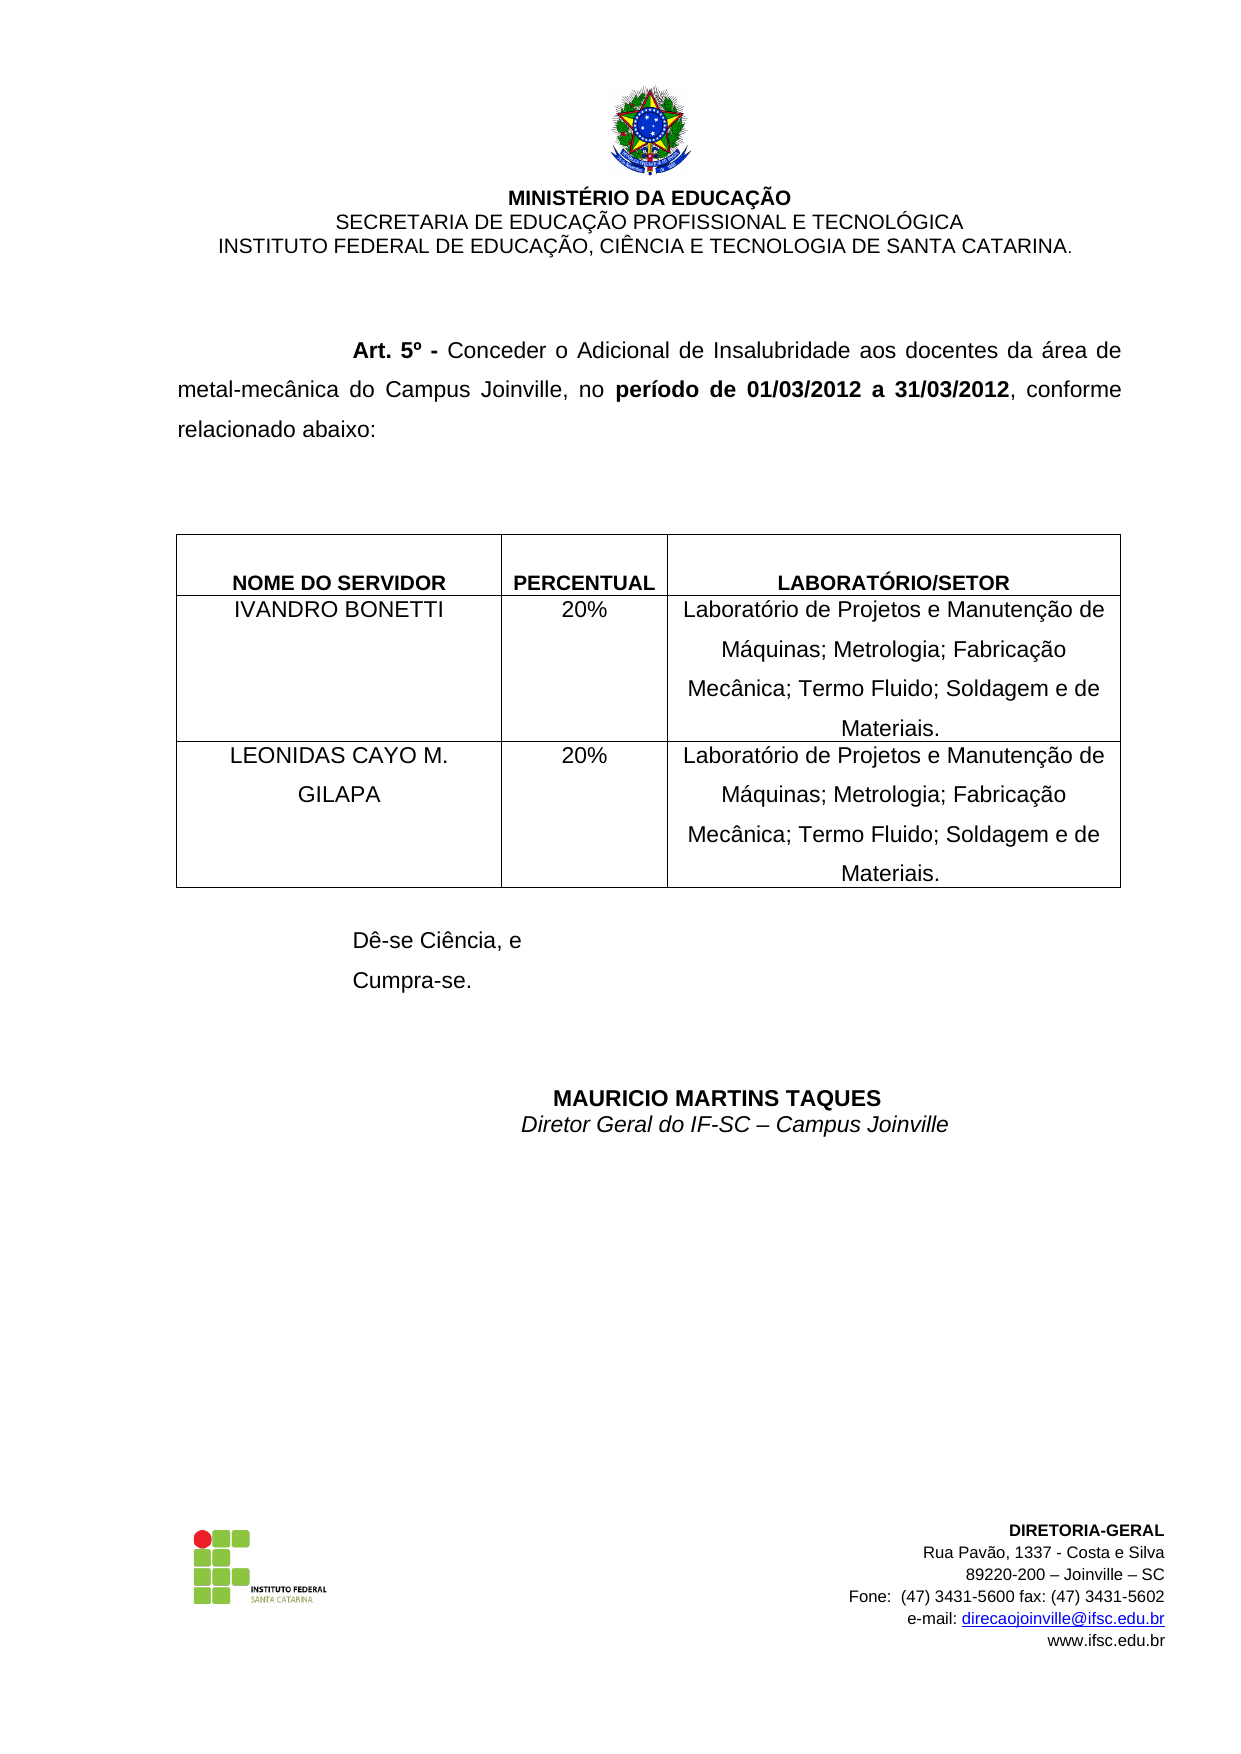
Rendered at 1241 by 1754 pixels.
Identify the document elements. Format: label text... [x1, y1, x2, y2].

table_header MAURICIO MARTINS TAQUES [328, 1085, 1119, 1111]
table_cell 20% [502, 596, 667, 741]
table_header PERCENTUAL [502, 535, 667, 595]
table_cell [180, 1111, 328, 1138]
picture [193, 1530, 327, 1604]
table_cell 20% [502, 742, 667, 887]
text Dê-se Ciência, e [352, 927, 1122, 953]
table_cell Laboratório de Projetos e Manutenção de Máquinas; Metrologia; Fabricação Mecânica; Termo Fluido; Soldagem e de Materiais. [668, 596, 1120, 741]
text Cumpra-se. [352, 967, 1122, 993]
table_header NOME DO SERVIDOR [177, 535, 501, 595]
table_cell LEONIDAS CAYO M. GILAPA [177, 742, 501, 887]
table_cell IVANDRO BONETTI [177, 596, 501, 741]
text Art. 5º - Conceder o Adicional de Insalubridade aos docentes da área de metal-mecânica do Campus Joinville, no período de 01/03/2012 a 31/03/2012, conforme relacionado abaixo: [177, 337, 1122, 442]
table_cell Laboratório de Projetos e Manutenção de Máquinas; Metrologia; Fabricação Mecânica; Termo Fluido; Soldagem e de Materiais. [668, 742, 1120, 887]
table_cell Diretor Geral do IF-SC – Campus Joinville [328, 1111, 1119, 1138]
picture [606, 84, 693, 177]
table_header [180, 1085, 328, 1111]
table_header LABORATÓRIO/SETOR [668, 535, 1120, 595]
